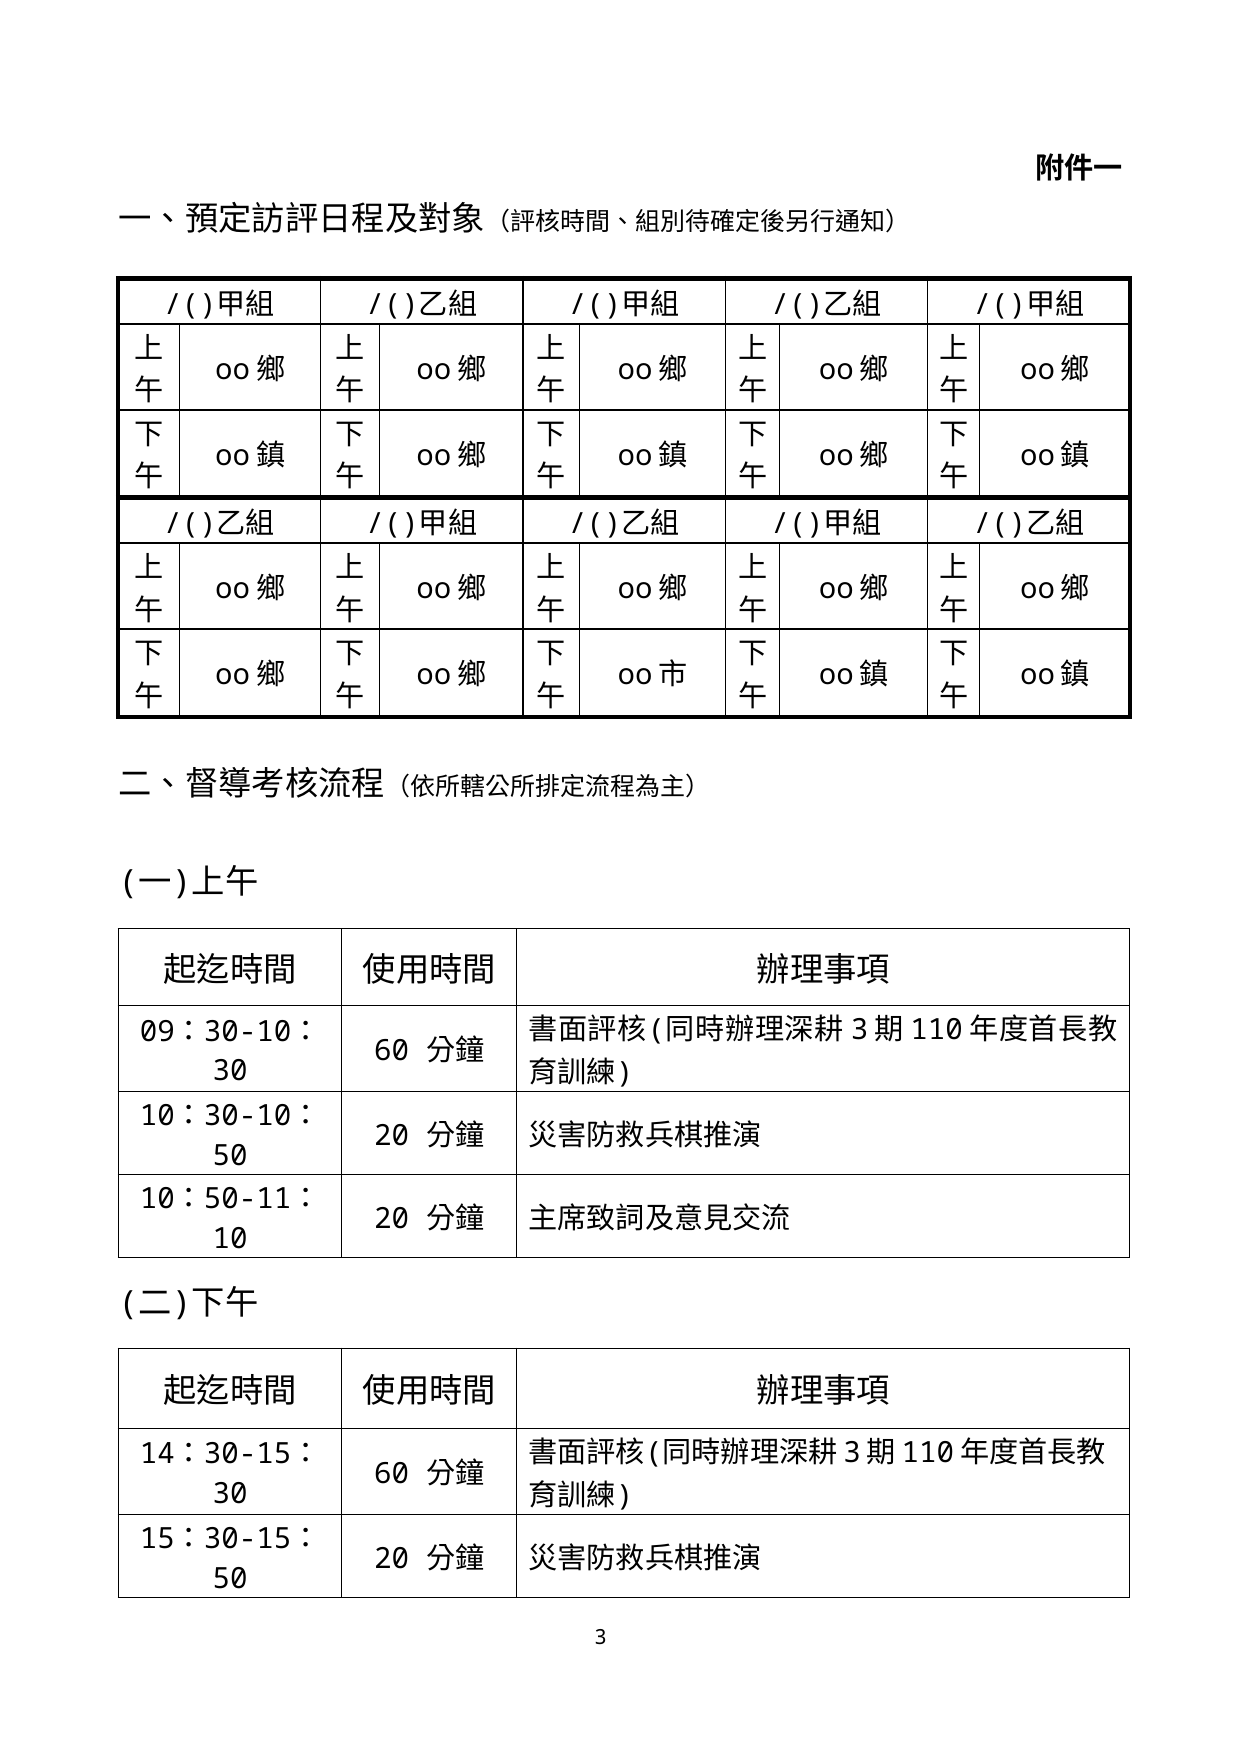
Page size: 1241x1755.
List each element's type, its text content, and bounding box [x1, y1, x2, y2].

table_cell 15：30-15：50 [119, 1515, 341, 1597]
table_cell 09：30-10：30 [119, 1006, 341, 1091]
text 附件一 [118, 147, 1122, 186]
table_cell oo鎮 [980, 411, 1128, 495]
table_cell 下午 [120, 630, 179, 714]
table_cell 下午 [524, 411, 579, 495]
table_cell 14：30-15：30 [119, 1429, 341, 1513]
table_cell 下午 [726, 630, 779, 714]
text (二)下午 [118, 1283, 1122, 1322]
table_cell 上午 [928, 544, 979, 628]
table_header 使用時間 [342, 1349, 516, 1428]
table_cell 上午 [524, 544, 579, 628]
table_cell 上午 [928, 325, 979, 409]
table_cell 上午 [726, 544, 779, 628]
table_header 辦理事項 [517, 1349, 1129, 1428]
table_header /()甲組 [120, 281, 320, 323]
table_cell 上午 [321, 325, 379, 409]
table_cell /()乙組 [524, 500, 725, 542]
table_header 辦理事項 [517, 929, 1129, 1005]
table_cell 災害防救兵棋推演 [517, 1515, 1129, 1597]
table_cell 20 分鐘 [342, 1515, 516, 1597]
text (一)上午 [118, 855, 1122, 903]
table_cell 上午 [120, 325, 179, 409]
table_cell oo鄉 [380, 411, 522, 495]
table_header 起迄時間 [119, 929, 341, 1005]
table_cell 下午 [321, 411, 379, 495]
table_cell oo鄉 [780, 325, 927, 409]
table_cell /()乙組 [120, 500, 320, 542]
table_cell /()甲組 [321, 500, 522, 542]
table_cell oo鎮 [980, 630, 1128, 714]
table_cell 書面評核(同時辦理深耕3期110年度首長教育訓練) [517, 1429, 1129, 1513]
table_cell 下午 [928, 411, 979, 495]
table_header /()乙組 [321, 281, 522, 323]
table_header /()甲組 [928, 281, 1128, 323]
table_cell oo鄉 [180, 325, 320, 409]
table_cell oo鄉 [580, 544, 725, 628]
table_cell 書面評核(同時辦理深耕3期110年度首長教育訓練) [517, 1006, 1129, 1091]
table_cell 10：50-11：10 [119, 1175, 341, 1257]
table_cell 下午 [524, 630, 579, 714]
table_cell oo鄉 [380, 630, 522, 714]
table_cell 主席致詞及意見交流 [517, 1175, 1129, 1257]
table_cell oo鄉 [980, 544, 1128, 628]
table_cell oo鎮 [780, 630, 927, 714]
table_cell 下午 [120, 411, 179, 495]
table_cell oo鎮 [180, 411, 320, 495]
table_cell oo市 [580, 630, 725, 714]
text 一、預定訪評日程及對象（評核時間、組別待確定後另行通知） [118, 199, 1122, 238]
table_cell /()乙組 [928, 500, 1128, 542]
table_cell 上午 [120, 544, 179, 628]
table_header /()甲組 [524, 281, 725, 323]
table_cell 上午 [321, 544, 379, 628]
table_cell 上午 [524, 325, 579, 409]
table_cell 60 分鐘 [342, 1429, 516, 1513]
table_header /()乙組 [726, 281, 927, 323]
table_cell 60 分鐘 [342, 1006, 516, 1091]
table_cell oo鄉 [780, 411, 927, 495]
table_cell oo鄉 [580, 325, 725, 409]
table_cell oo鄉 [180, 630, 320, 714]
table_cell /()甲組 [726, 500, 927, 542]
table_cell oo鄉 [380, 325, 522, 409]
table_cell 20 分鐘 [342, 1175, 516, 1257]
table_header 使用時間 [342, 929, 516, 1005]
table_cell oo鄉 [380, 544, 522, 628]
table_cell 下午 [726, 411, 779, 495]
table_cell 下午 [321, 630, 379, 714]
table_cell 20 分鐘 [342, 1092, 516, 1174]
table_cell oo鄉 [980, 325, 1128, 409]
table_cell oo鄉 [780, 544, 927, 628]
table_cell 上午 [726, 325, 779, 409]
table_cell oo鎮 [580, 411, 725, 495]
table_cell oo鄉 [180, 544, 320, 628]
table_cell 災害防救兵棋推演 [517, 1092, 1129, 1174]
table_cell 下午 [928, 630, 979, 714]
text 二、督導考核流程（依所轄公所排定流程為主） [118, 757, 1122, 805]
table_header 起迄時間 [119, 1349, 341, 1428]
table_cell 10：30-10：50 [119, 1092, 341, 1174]
